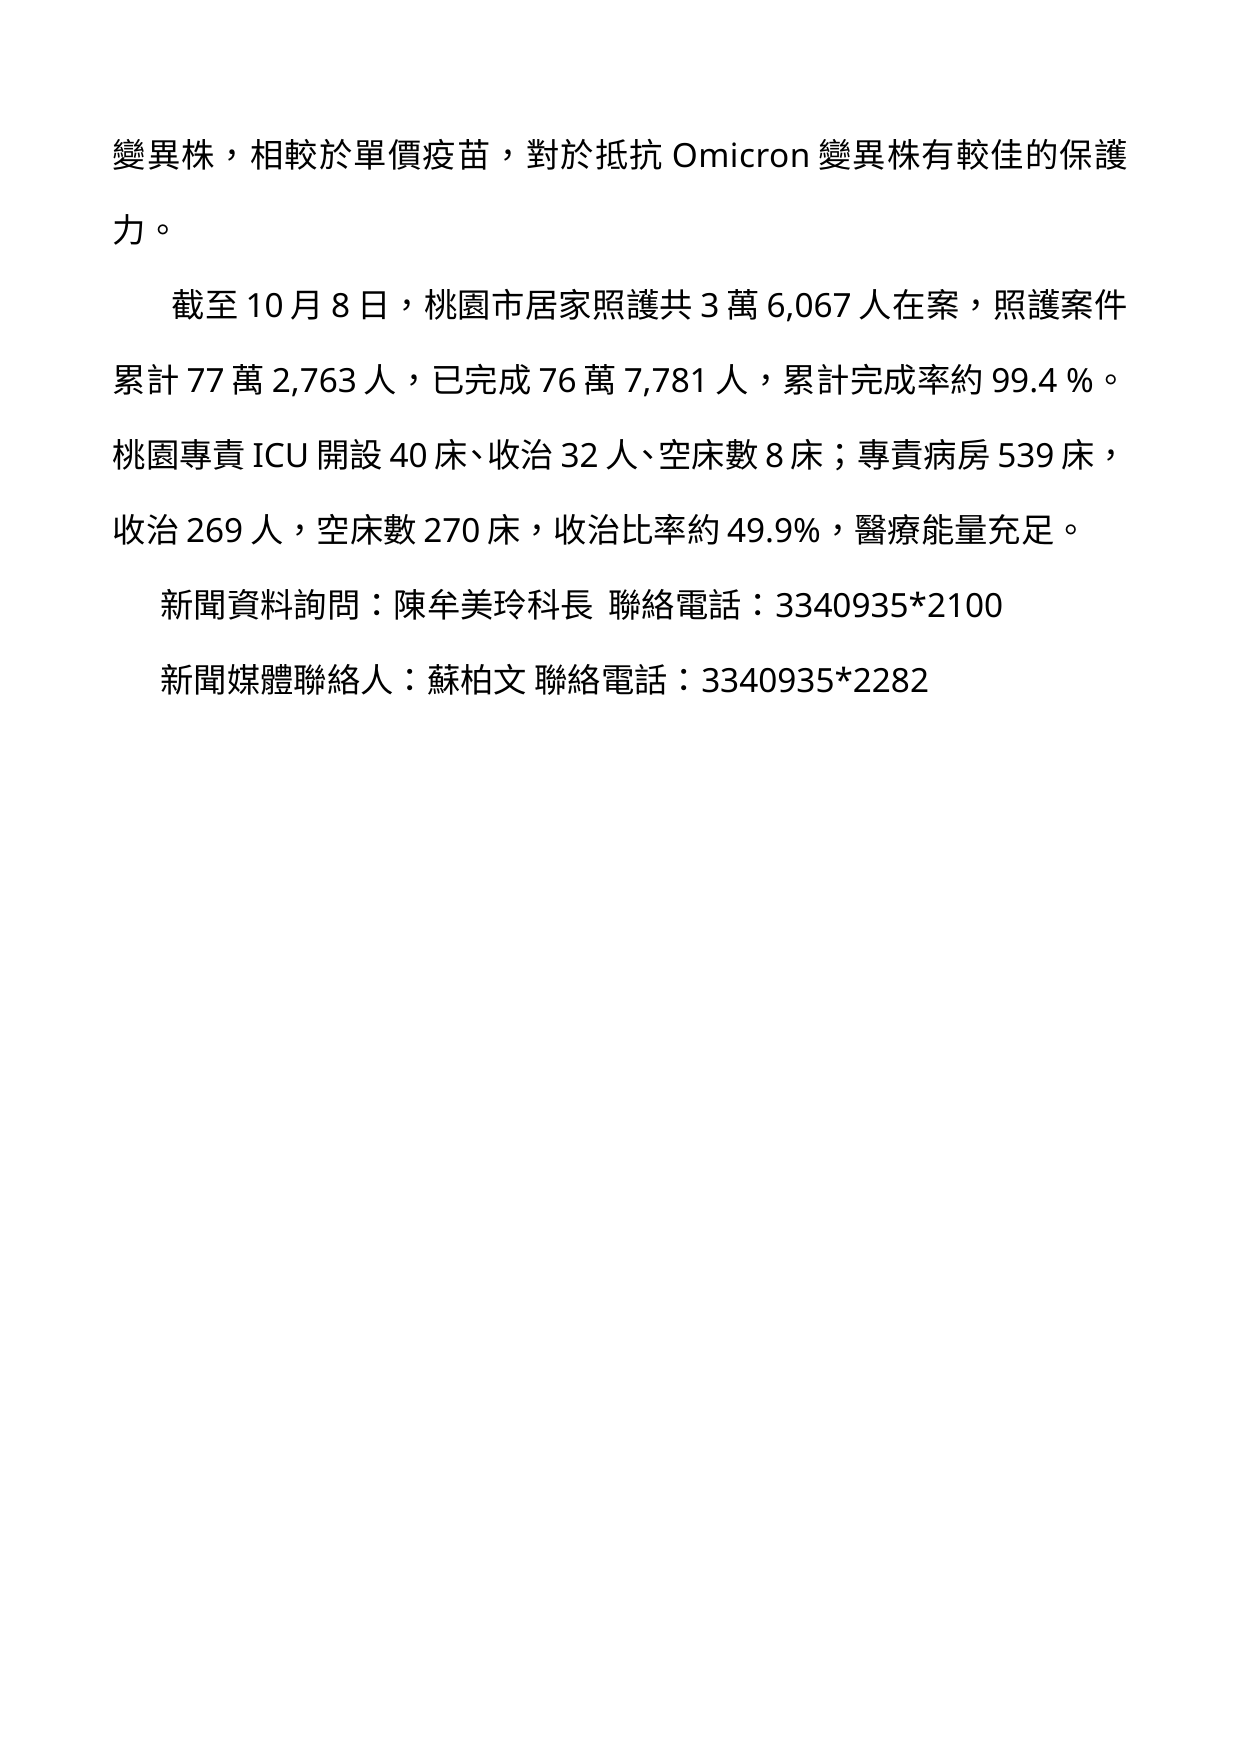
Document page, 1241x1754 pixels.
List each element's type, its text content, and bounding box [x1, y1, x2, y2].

text 變異株，相較於單價疫苗，對於抵抗Omicron變異株有較佳的保護力。 [112, 116, 1128, 266]
text 截至10月8日，桃園市居家照護共3萬6,067人在案，照護案件累計77萬2,763人，已完成76萬7,781人，累計完成率約99.4 %。桃園專責ICU開設40床、收治32人、空床數8床；專責病房539床，收治269人，空床數270床，收治比率約49.9%，醫療能量充足。 [112, 266, 1128, 566]
text 新聞媒體聯絡人：蘇柏文 聯絡電話：3340935*2282 [112, 641, 1128, 716]
text 新聞資料詢問：陳牟美玲科長 聯絡電話：3340935*2100 [112, 566, 1128, 641]
